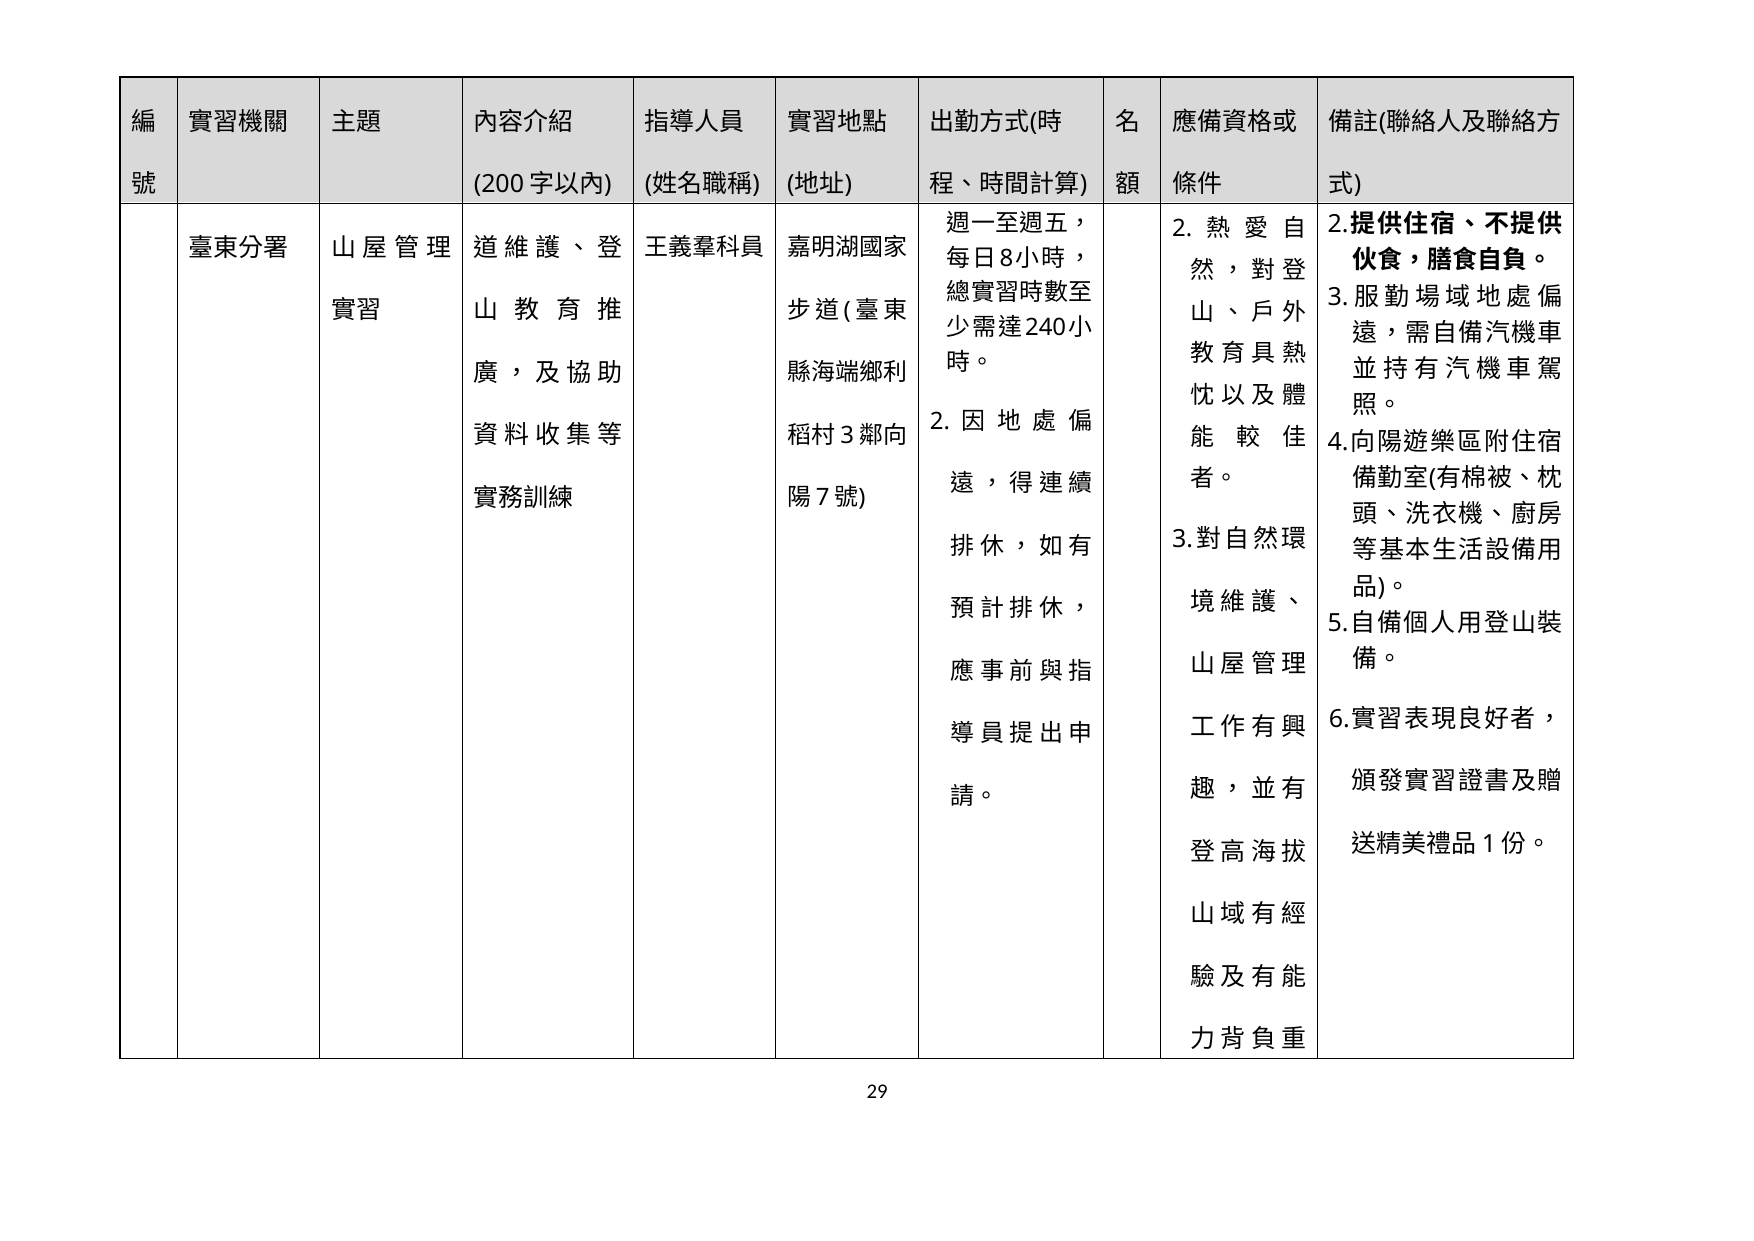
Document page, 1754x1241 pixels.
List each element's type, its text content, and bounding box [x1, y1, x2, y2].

table_cell 週一至週五，每日8小時，總實習時數至少需達240小時。 2.因地處偏遠，得連續排休，如有預計排休，應事前與指導員提出申請。 [919, 204, 1103, 1058]
table_header 實習地點 (地址) [776, 78, 918, 202]
table_cell 2.提供住宿、不提供伙食，膳食自負。 3.服勤場域地處偏遠，需自備汽機車並持有汽機車駕照。 4.向陽遊樂區附住宿備勤室(有棉被、枕頭、洗衣機、廚房等基本生活設備用品)。 5.自備個人用登山裝備。 6.實習表現良好者，頒發實習證書及贈送精美禮品1份。 [1318, 204, 1573, 1058]
table_header 指導人員(姓名職稱) [634, 78, 775, 202]
table_cell 嘉明湖國家步道(臺東縣海端鄉利稻村3鄰向陽7號) [776, 204, 918, 1058]
table_cell 2.熱愛自然，對登山、戶外教育具熱忱以及體能較佳者。 3.對自然環境維護、山屋管理工作有興趣，並有登高海拔山域有經驗及有能力背負重 [1161, 204, 1317, 1058]
table_cell 道維護、登山教育推廣，及協助資料收集等實務訓練 [463, 204, 633, 1058]
table_cell 王義羣科員 [634, 204, 775, 1058]
table_header 內容介紹(200字以內) [463, 78, 633, 202]
table_header 編號 [121, 78, 177, 202]
table_cell 臺東分署 [178, 204, 319, 1058]
table_cell [1104, 204, 1160, 1058]
table_cell 山屋管理實習 [320, 204, 462, 1058]
table_header 備註(聯絡人及聯絡方式) [1318, 78, 1573, 202]
table_header 名額 [1104, 78, 1160, 202]
table_header 應備資格或條件 [1161, 78, 1317, 202]
table_header 主題 [320, 78, 462, 202]
table_header 實習機關 [178, 78, 319, 202]
table_header 出勤方式(時程、時間計算) [919, 78, 1103, 202]
table_cell [121, 204, 177, 1058]
